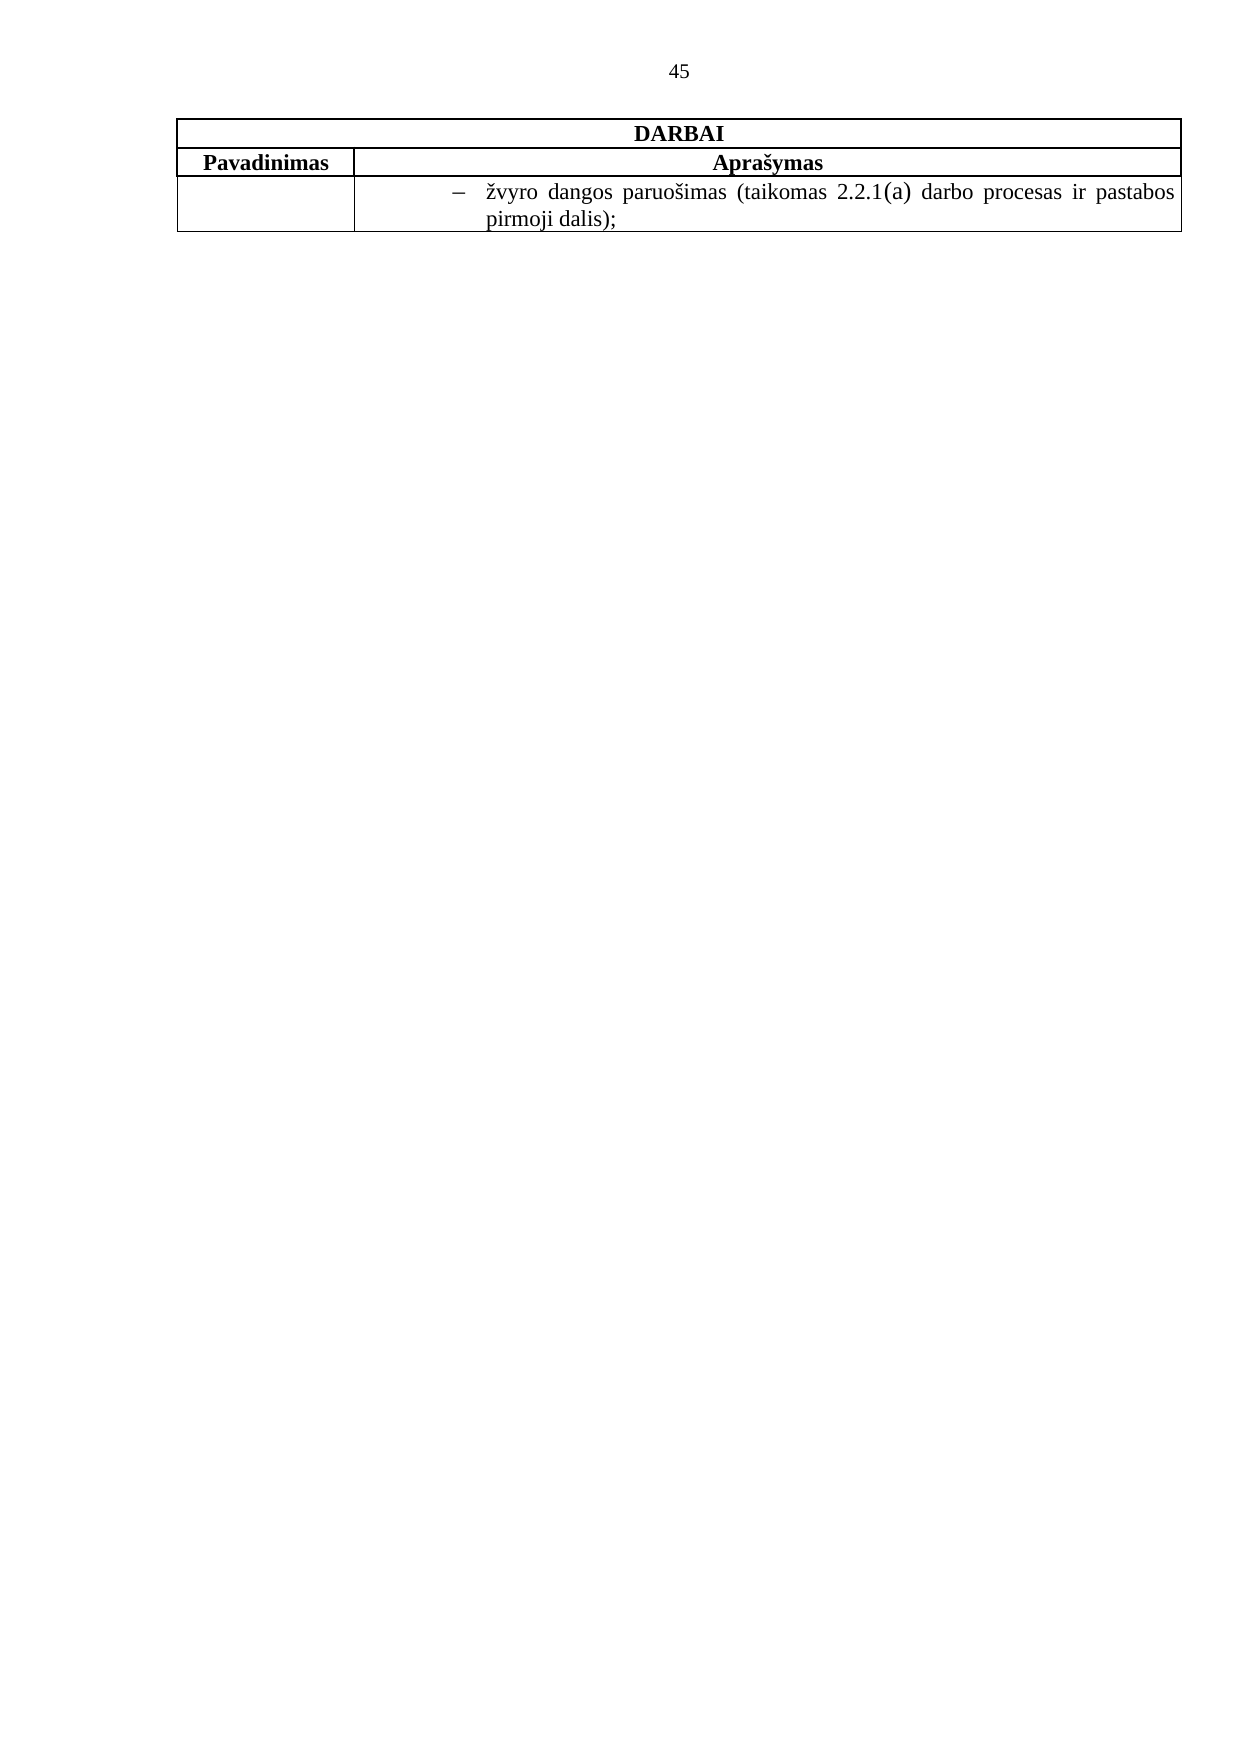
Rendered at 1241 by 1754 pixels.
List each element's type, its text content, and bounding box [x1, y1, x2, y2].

table_cell – žvyro dangos paruošimas (taikomas 2.2.1(a) darbo procesas ir pastabos pirmoji dalis); [355, 177, 1181, 231]
table_cell Aprašymas [355, 149, 1180, 175]
table_cell [178, 177, 354, 231]
table_cell Pavadinimas [178, 149, 353, 175]
table_header DARBAI [178, 120, 1180, 147]
